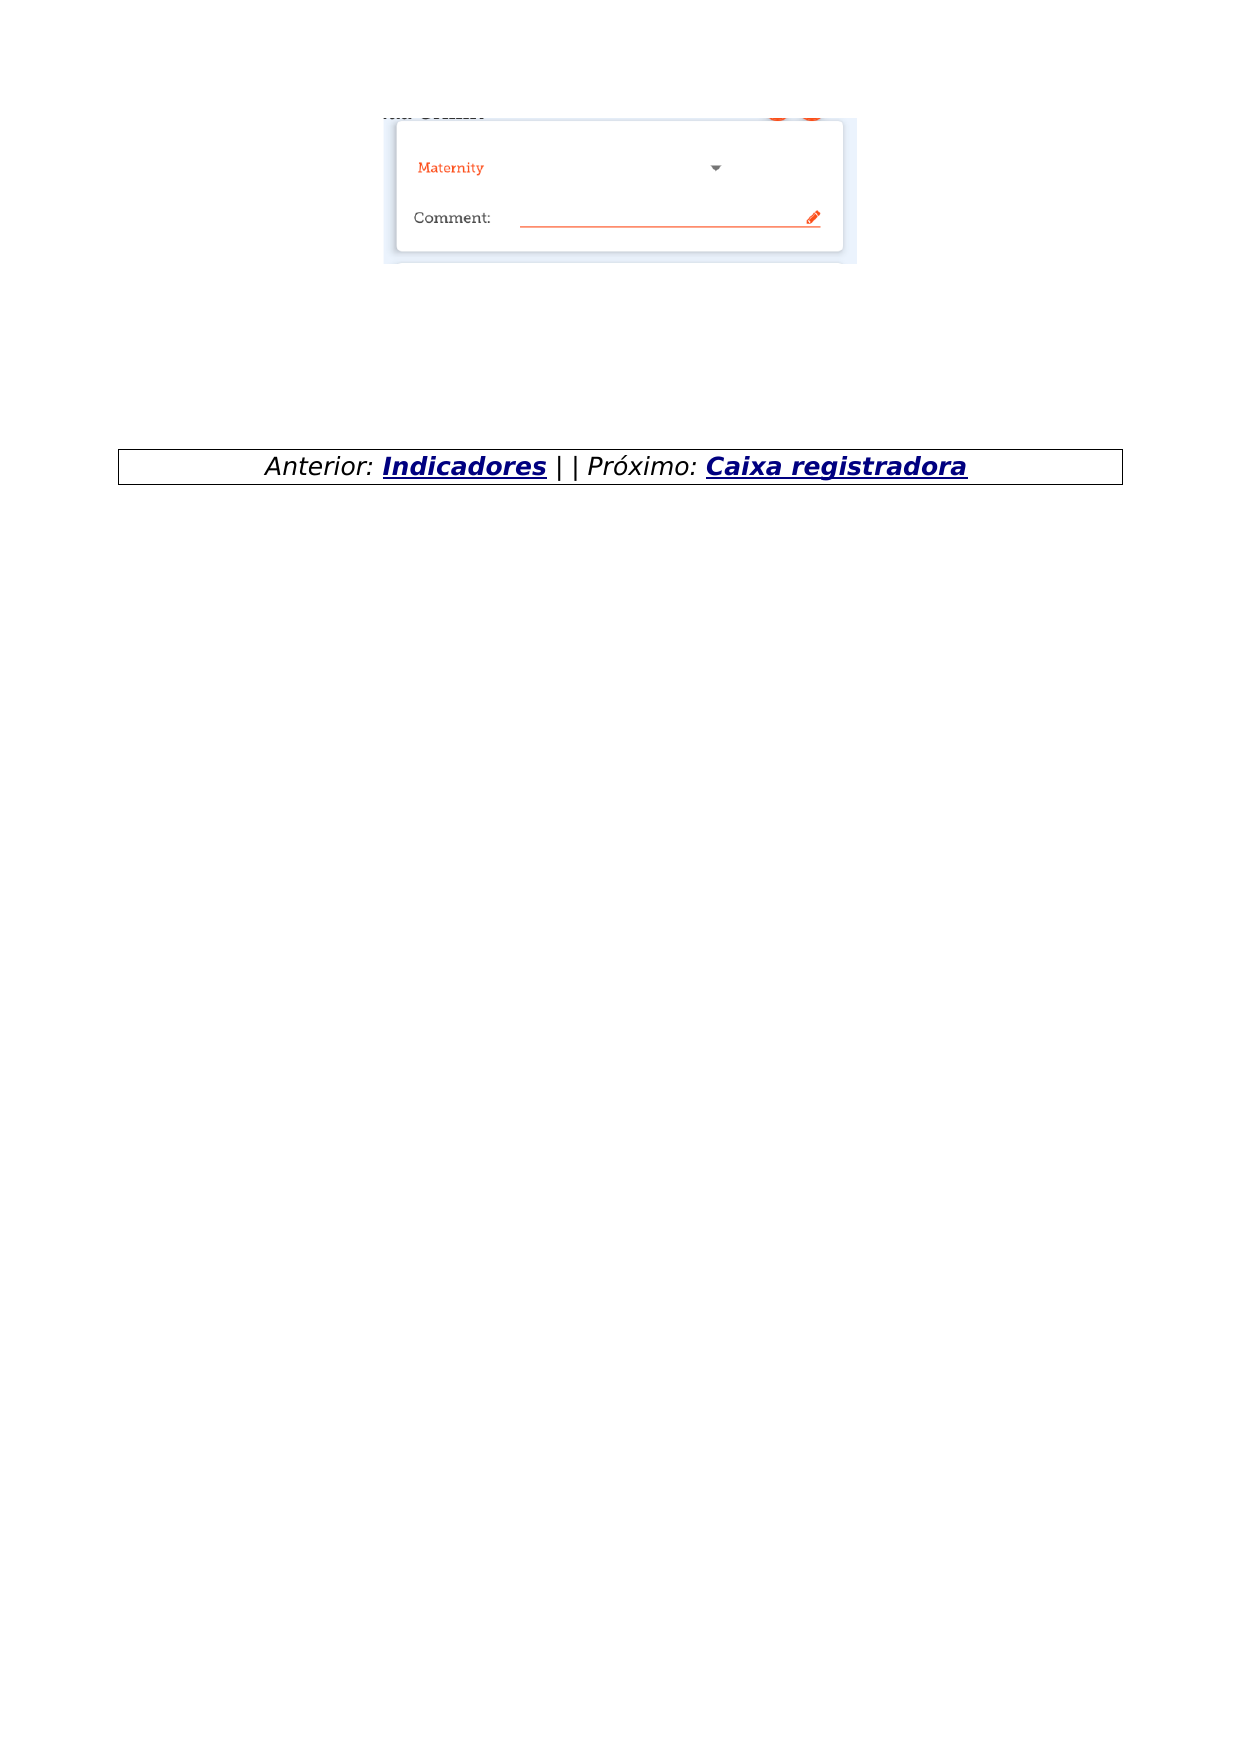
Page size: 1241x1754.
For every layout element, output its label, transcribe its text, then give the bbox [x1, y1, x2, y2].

picture [383, 118, 857, 264]
table_header Anterior: Indicadores | | Próximo: Caixa registradora [119, 450, 1122, 484]
